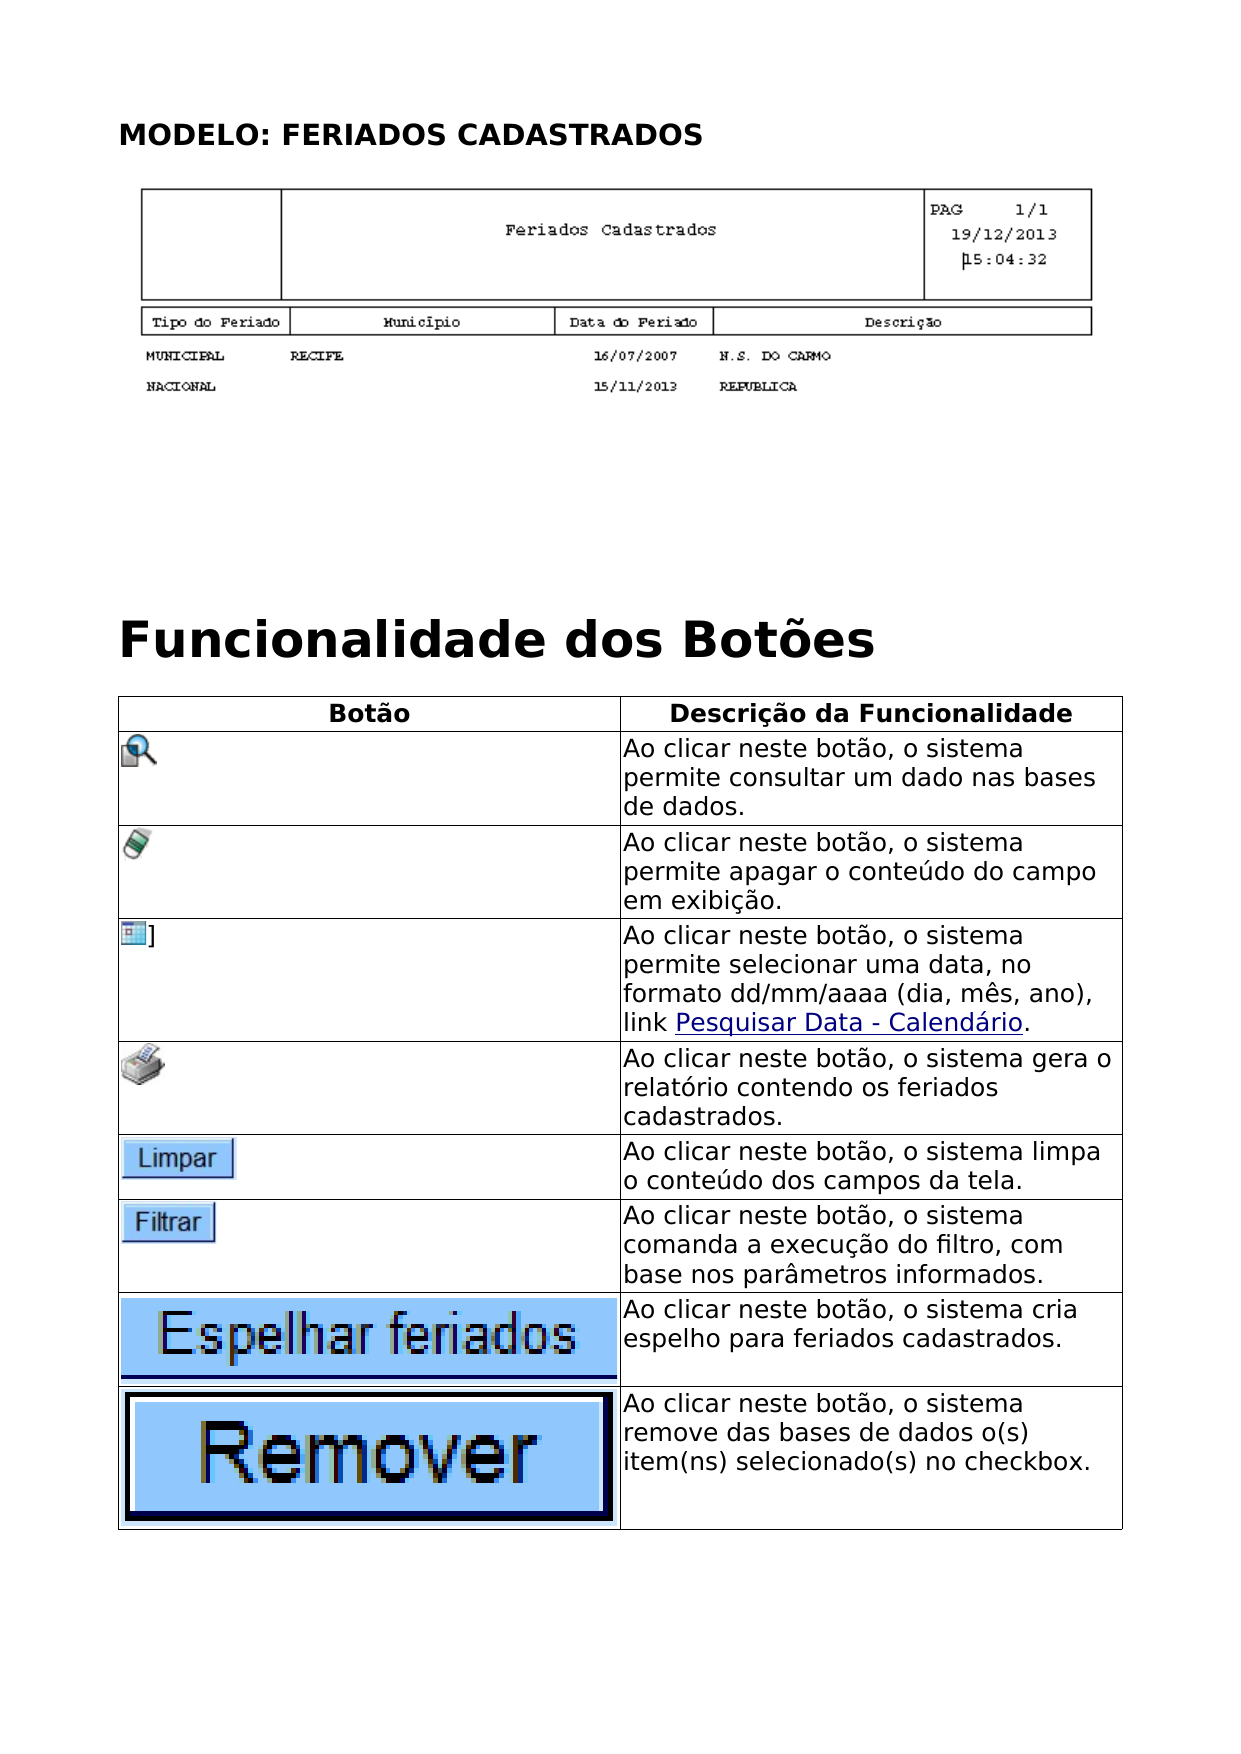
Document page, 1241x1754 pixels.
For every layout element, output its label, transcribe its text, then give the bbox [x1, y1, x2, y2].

table_cell Ao clicar neste botão, o sistema gera o relatório contendo os feriados cadastrados. [621, 1042, 1122, 1134]
subtitle MODELO: FERIADOS CADASTRADOS [118, 118, 1122, 152]
table_header Botão [119, 697, 620, 731]
table_cell Ao clicar neste botão, o sistema permite consultar um dado nas bases de dados. [621, 732, 1122, 825]
picture [121, 1295, 618, 1384]
table_cell [119, 826, 620, 918]
subtitle Funcionalidade dos Botões [118, 611, 1122, 669]
table_header Descrição da Funcionalidade [621, 697, 1122, 731]
picture [121, 1201, 217, 1244]
table_cell [119, 1042, 620, 1134]
table_cell [119, 732, 620, 825]
table_cell [119, 1135, 620, 1198]
picture [121, 827, 153, 861]
picture [121, 734, 157, 767]
table_cell Ao clicar neste botão, o sistema permite selecionar uma data, no formato dd/mm/aaaa (dia, mês, ano), link Pesquisar Data - Calendário. [621, 919, 1122, 1041]
picture [121, 921, 147, 945]
picture [121, 1137, 237, 1180]
table_cell Ao clicar neste botão, o sistema permite apagar o conteúdo do campo em exibição. [621, 826, 1122, 918]
picture [121, 1043, 165, 1085]
table_cell [119, 1387, 620, 1529]
picture [118, 164, 1123, 509]
table_cell Ao clicar neste botão, o sistema limpa o conteúdo dos campos da tela. [621, 1135, 1122, 1198]
table_cell Ao clicar neste botão, o sistema comanda a execução do filtro, com base nos parâmetros informados. [621, 1200, 1122, 1292]
table_cell ] [119, 919, 620, 1041]
picture [121, 1389, 618, 1526]
table_cell Ao clicar neste botão, o sistema cria espelho para feriados cadastrados. [621, 1293, 1122, 1386]
table_cell [119, 1200, 620, 1292]
table_cell Ao clicar neste botão, o sistema remove das bases de dados o(s) item(ns) selecionado(s) no checkbox. [621, 1387, 1122, 1529]
